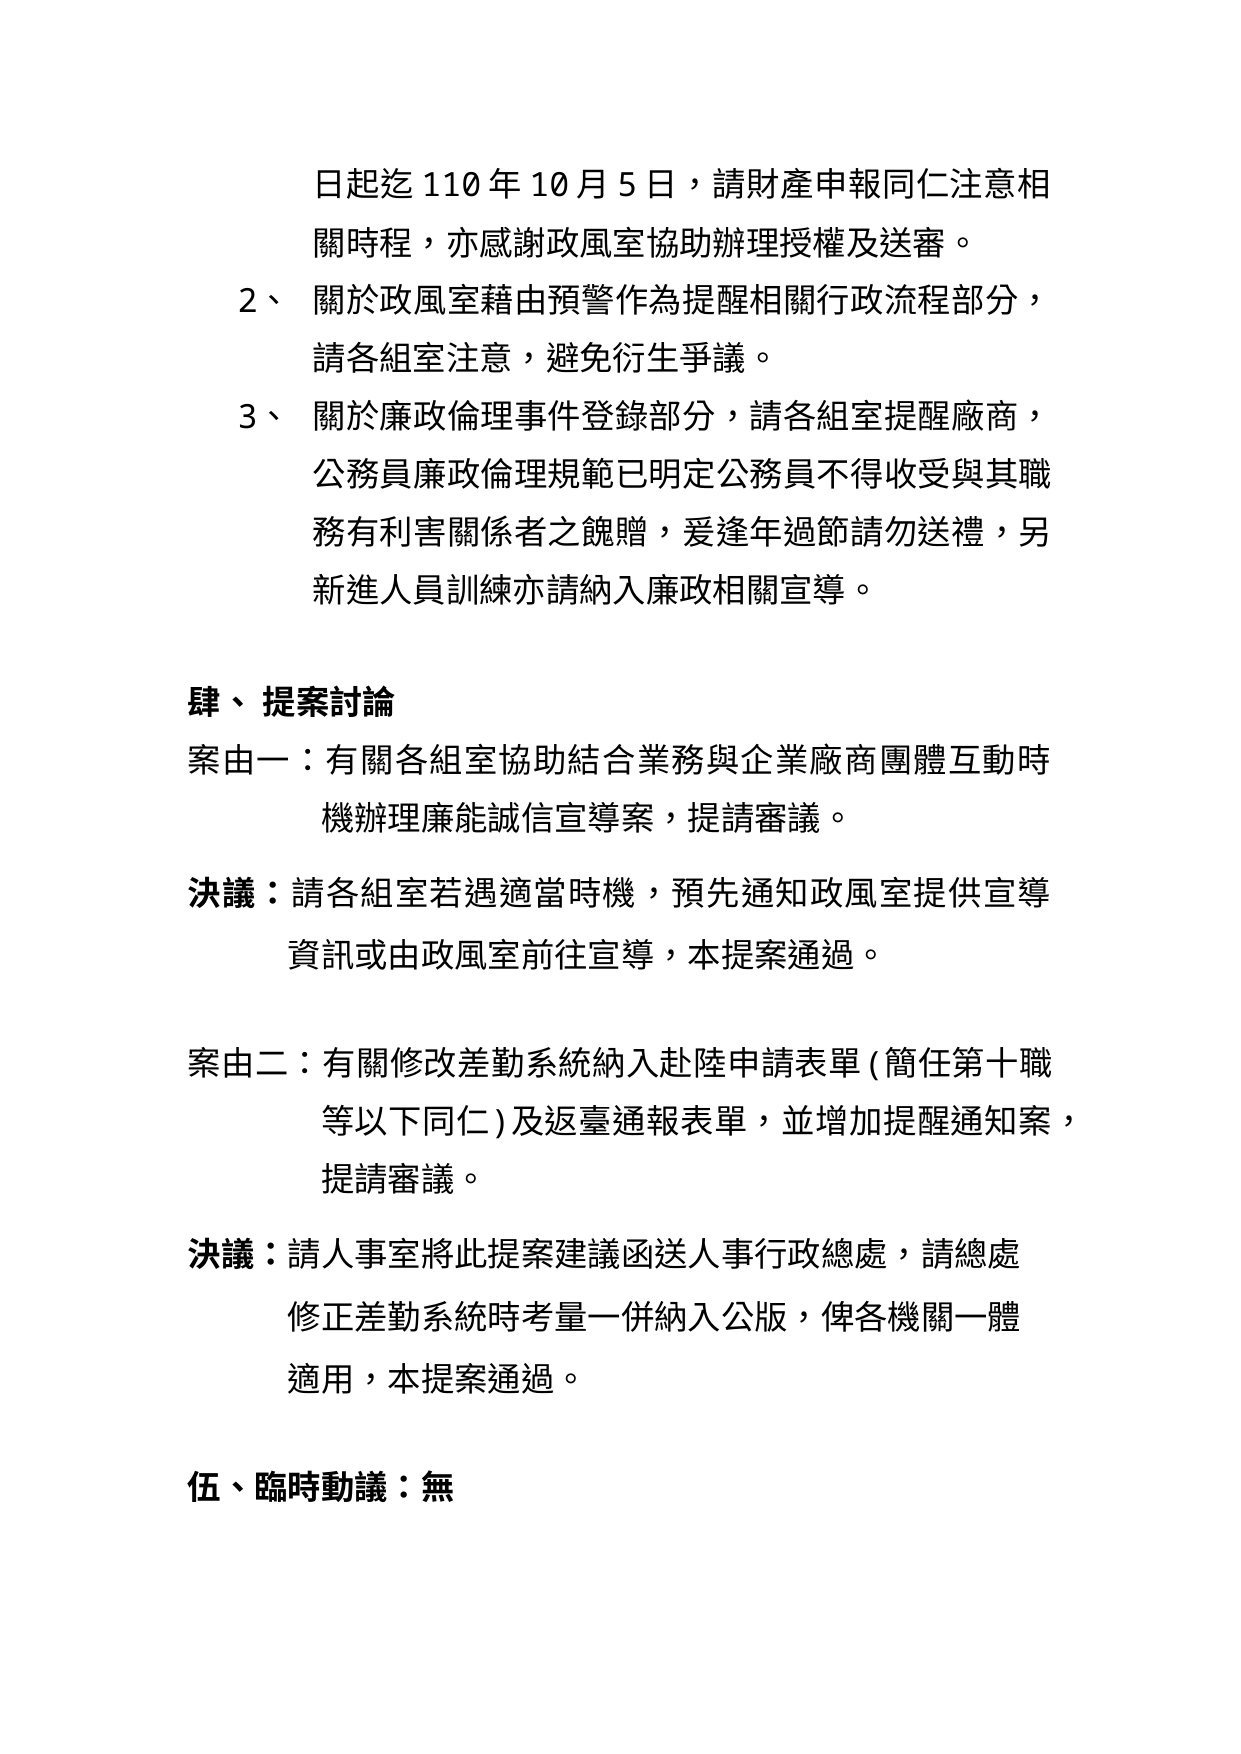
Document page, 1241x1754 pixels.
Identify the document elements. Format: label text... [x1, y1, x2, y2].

text 決議：請各組室若遇適當時機，預先通知政風室提供宣導資訊或由政風室前往宣導，本提案通過。 [187, 849, 1053, 974]
text 伍、臨時動議：無 [187, 1461, 1053, 1509]
text 案由二：有關修改差勤系統納入赴陸申請表單(簡任第十職等以下同仁)及返臺通報表單，並增加提醒通知案，提請審議。 [187, 1037, 1053, 1201]
list 關於廉政倫理事件登錄部分，請各組室提醒廠商，公務員廉政倫理規範已明定公務員不得收受與其職務有利害關係者之餽贈，爰逢年過節請勿送禮，另新進人員訓練亦請納入廉政相關宣導。 [237, 390, 1053, 612]
list 提案討論 [187, 676, 1053, 724]
text 案由一：有關各組室協助結合業務與企業廠商團體互動時機辦理廉能誠信宣導案，提請審議。 [187, 734, 1053, 840]
text 決議：請人事室將此提案建議函送人事行政總處，請總處修正差勤系統時考量一併納入公版，俾各機關一體適用，本提案通過。 [187, 1211, 1053, 1398]
list 日起迄110年10月5日，請財產申報同仁注意相關時程，亦感謝政風室協助辦理授權及送審。 [237, 158, 1053, 264]
list 關於政風室藉由預警作為提醒相關行政流程部分，請各組室注意，避免衍生爭議。 [237, 274, 1053, 380]
